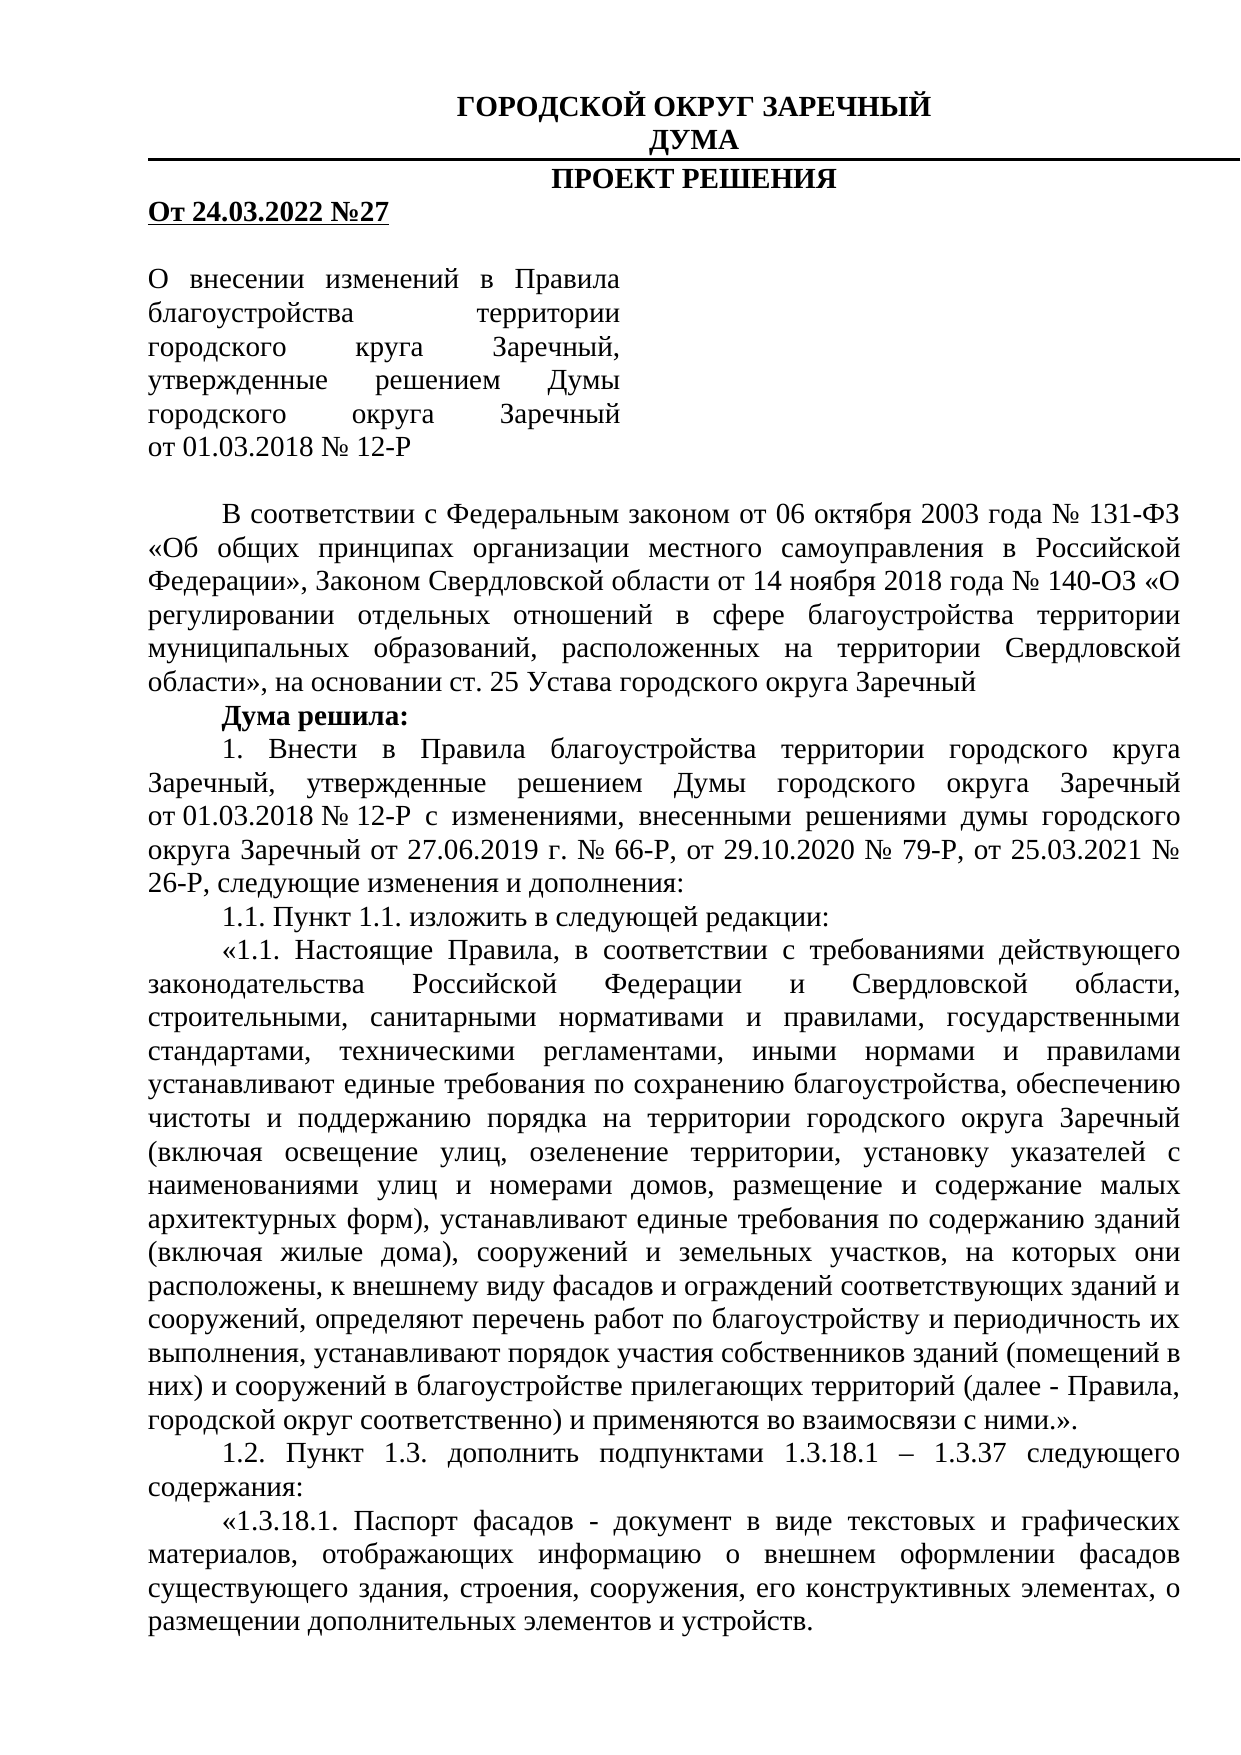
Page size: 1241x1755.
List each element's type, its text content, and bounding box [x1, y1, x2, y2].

text ГОРОДСКОЙ ОКРУГ ЗАРЕЧНЫЙ [148, 89, 1240, 122]
text ДУМА [148, 122, 1240, 158]
text 1.2. Пункт 1.3. дополнить подпунктами 1.3.18.1 – 1.3.37 следующего содержания: [148, 1436, 1181, 1503]
text 1.1. Пункт 1.1. изложить в следующей редакции: [148, 899, 1181, 932]
text В соответствии с Федеральным законом от 06 октября 2003 года № 131-ФЗ «Об общих принципах организации местного самоуправления в Российской Федерации», Законом Свердловской области от 14 ноября 2018 года № 140-ОЗ «О регулировании отдельных отношений в сфере благоустройства территории муниципальных образований, расположенных на территории Свердловской области», на основании ст. 25 Устава городского округа Заречный [148, 496, 1181, 698]
text Дума решила: [148, 698, 1181, 731]
text 1. Внести в Правила благоустройства территории городского круга Заречный, утвержденные решением Думы городского округа Заречный от 01.03.2018 № 12-Р с изменениями, внесенными решениями думы городского округа Заречный от 27.06.2019 г. № 66-Р, от 29.10.2020 № 79-Р, от 25.03.2021 № 26-Р, следующие изменения и дополнения: [148, 731, 1181, 899]
text «1.3.18.1. Паспорт фасадов - документ в виде текстовых и графических материалов, отображающих информацию о внешнем оформлении фасадов существующего здания, строения, сооружения, его конструктивных элементах, о размещении дополнительных элементов и устройств. [148, 1503, 1181, 1637]
text «1.1. Настоящие Правила, в соответствии с требованиями действующего законодательства Российской Федерации и Свердловской области, строительными, санитарными нормативами и правилами, государственными стандартами, техническими регламентами, иными нормами и правилами устанавливают единые требования по сохранению благоустройства, обеспечению чистоты и поддержанию порядка на территории городского округа Заречный (включая освещение улиц, озеленение территории, установку указателей с наименованиями улиц и номерами домов, размещение и содержание малых архитектурных форм), устанавливают единые требования по содержанию зданий (включая жилые дома), сооружений и земельных участков, на которых они расположены, к внешнему виду фасадов и ограждений соответствующих зданий и сооружений, определяют перечень работ по благоустройству и периодичность их выполнения, устанавливают порядок участия собственников зданий (помещений в них) и сооружений в благоустройстве прилегающих территорий (далее - Правила, городской округ соответственно) и применяются во взаимосвязи с ними.». [148, 932, 1181, 1436]
text От 24.03.2022 №27 [148, 194, 1240, 228]
text ПРОЕКТ РЕШЕНИЯ [148, 161, 1240, 194]
text О внесении изменений в Правила благоустройства территории городского круга Заречный, утвержденные решением Думы городского округа Заречный от 01.03.2018 № 12-Р [148, 262, 620, 463]
